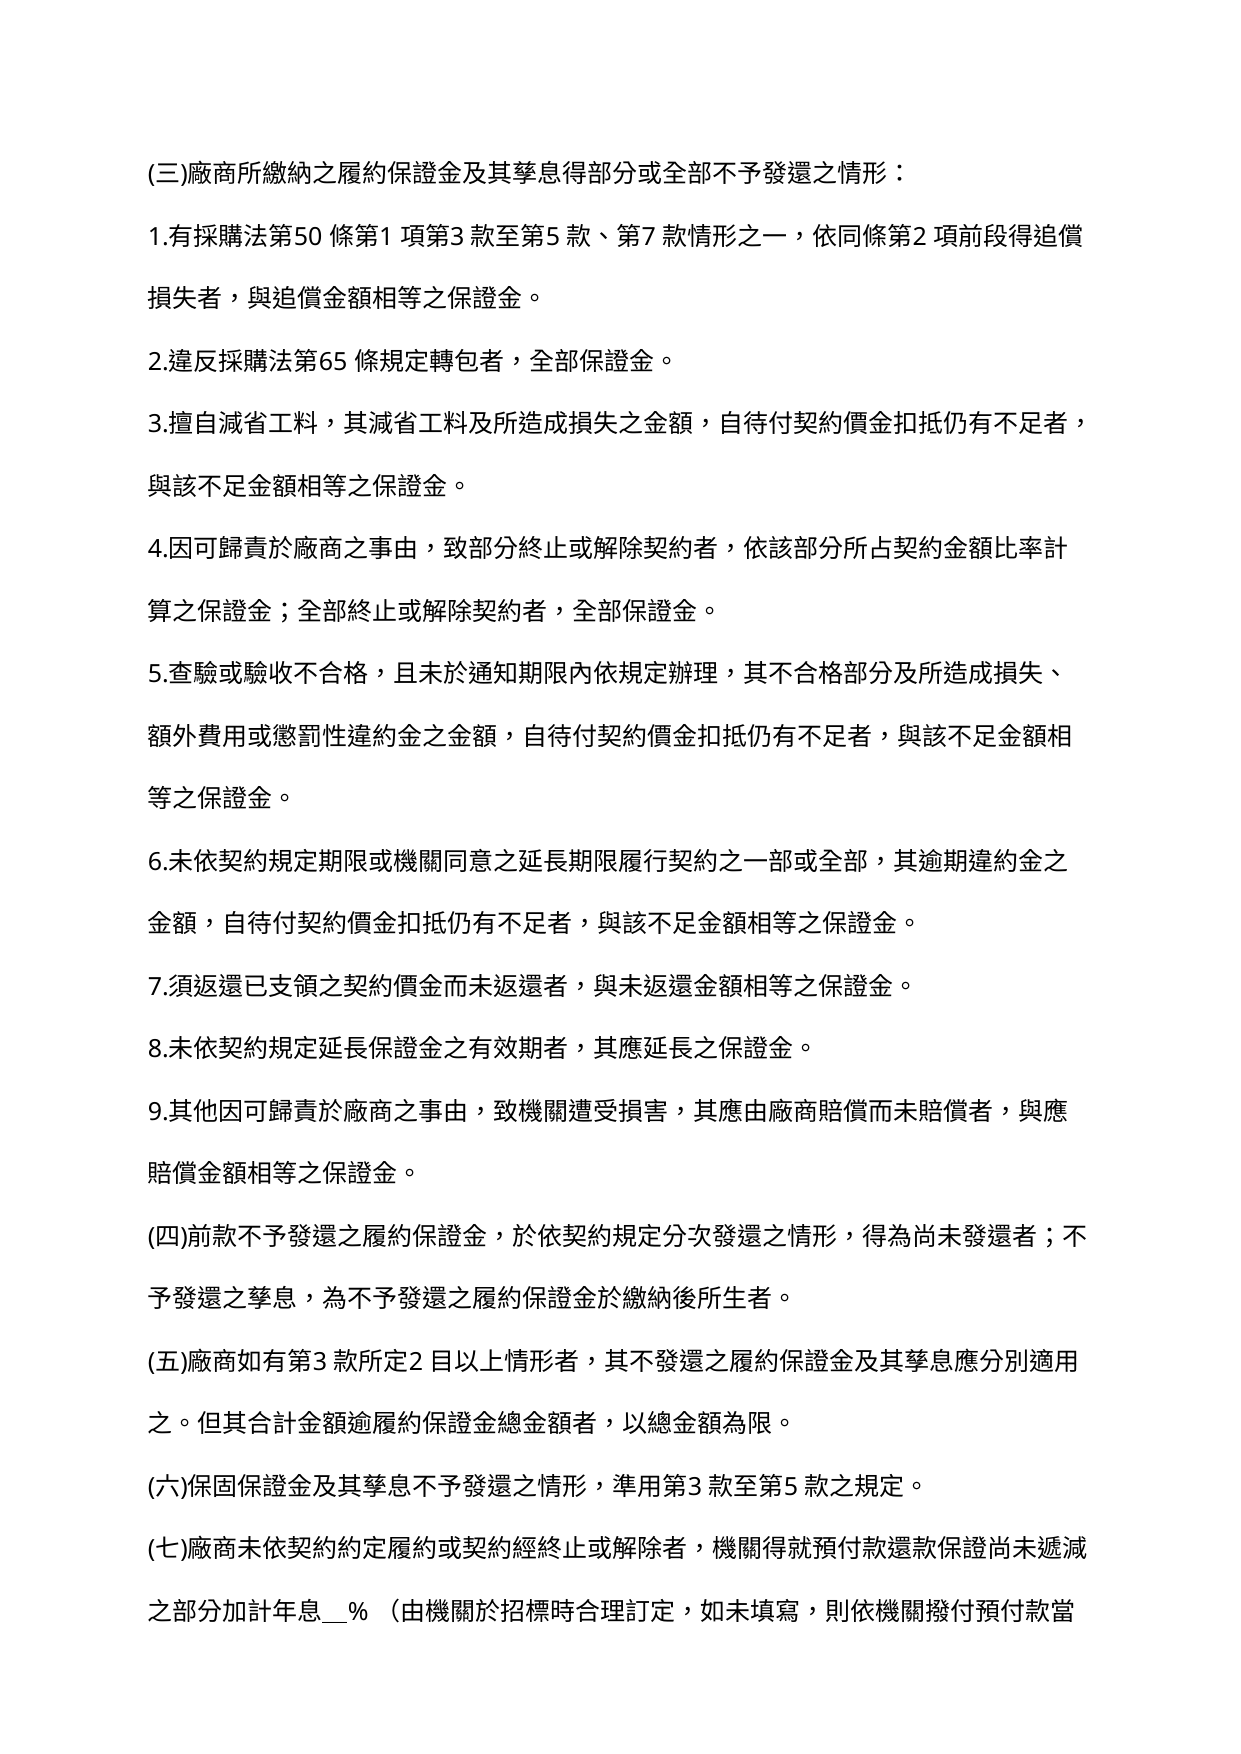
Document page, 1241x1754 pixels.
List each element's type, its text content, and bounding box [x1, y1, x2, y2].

text 4.因可歸責於廠商之事由，致部分終止或解除契約者，依該部分所占契約金額比率計算之保證金；全部終止或解除契約者，全部保證金。 [148, 505, 1092, 630]
text (三)廠商所繳納之履約保證金及其孳息得部分或全部不予發還之情形： [148, 130, 1092, 192]
text 9.其他因可歸責於廠商之事由，致機關遭受損害，其應由廠商賠償而未賠償者，與應賠償金額相等之保證金。 [148, 1067, 1092, 1192]
text 7.須返還已支領之契約價金而未返還者，與未返還金額相等之保證金。 [148, 942, 1092, 1005]
text (六)保固保證金及其孳息不予發還之情形，準用第3 款至第5 款之規定。 [148, 1442, 1092, 1505]
text (四)前款不予發還之履約保證金，於依契約規定分次發還之情形，得為尚未發還者；不予發還之孳息，為不予發還之履約保證金於繳納後所生者。 [148, 1192, 1092, 1317]
text 1.有採購法第50 條第1 項第3 款至第5 款、第7 款情形之一，依同條第2 項前段得追償損失者，與追償金額相等之保證金。 [148, 192, 1092, 317]
text 3.擅自減省工料，其減省工料及所造成損失之金額，自待付契約價金扣抵仍有不足者，與該不足金額相等之保證金。 [148, 380, 1092, 505]
text 8.未依契約規定延長保證金之有效期者，其應延長之保證金。 [148, 1005, 1092, 1067]
text 5.查驗或驗收不合格，且未於通知期限內依規定辦理，其不合格部分及所造成損失、額外費用或懲罰性違約金之金額，自待付契約價金扣抵仍有不足者，與該不足金額相等之保證金。 [148, 630, 1092, 817]
text (五)廠商如有第3 款所定2 目以上情形者，其不發還之履約保證金及其孳息應分別適用之。但其合計金額逾履約保證金總金額者，以總金額為限。 [148, 1317, 1092, 1442]
text 2.違反採購法第65 條規定轉包者，全部保證金。 [148, 317, 1092, 380]
text 6.未依契約規定期限或機關同意之延長期限履行契約之一部或全部，其逾期違約金之金額，自待付契約價金扣抵仍有不足者，與該不足金額相等之保證金。 [148, 817, 1092, 942]
text (七)廠商未依契約約定履約或契約經終止或解除者，機關得就預付款還款保證尚未遞減之部分加計年息＿% （由機關於招標時合理訂定，如未填寫，則依機關撥付預付款當 [148, 1505, 1092, 1630]
